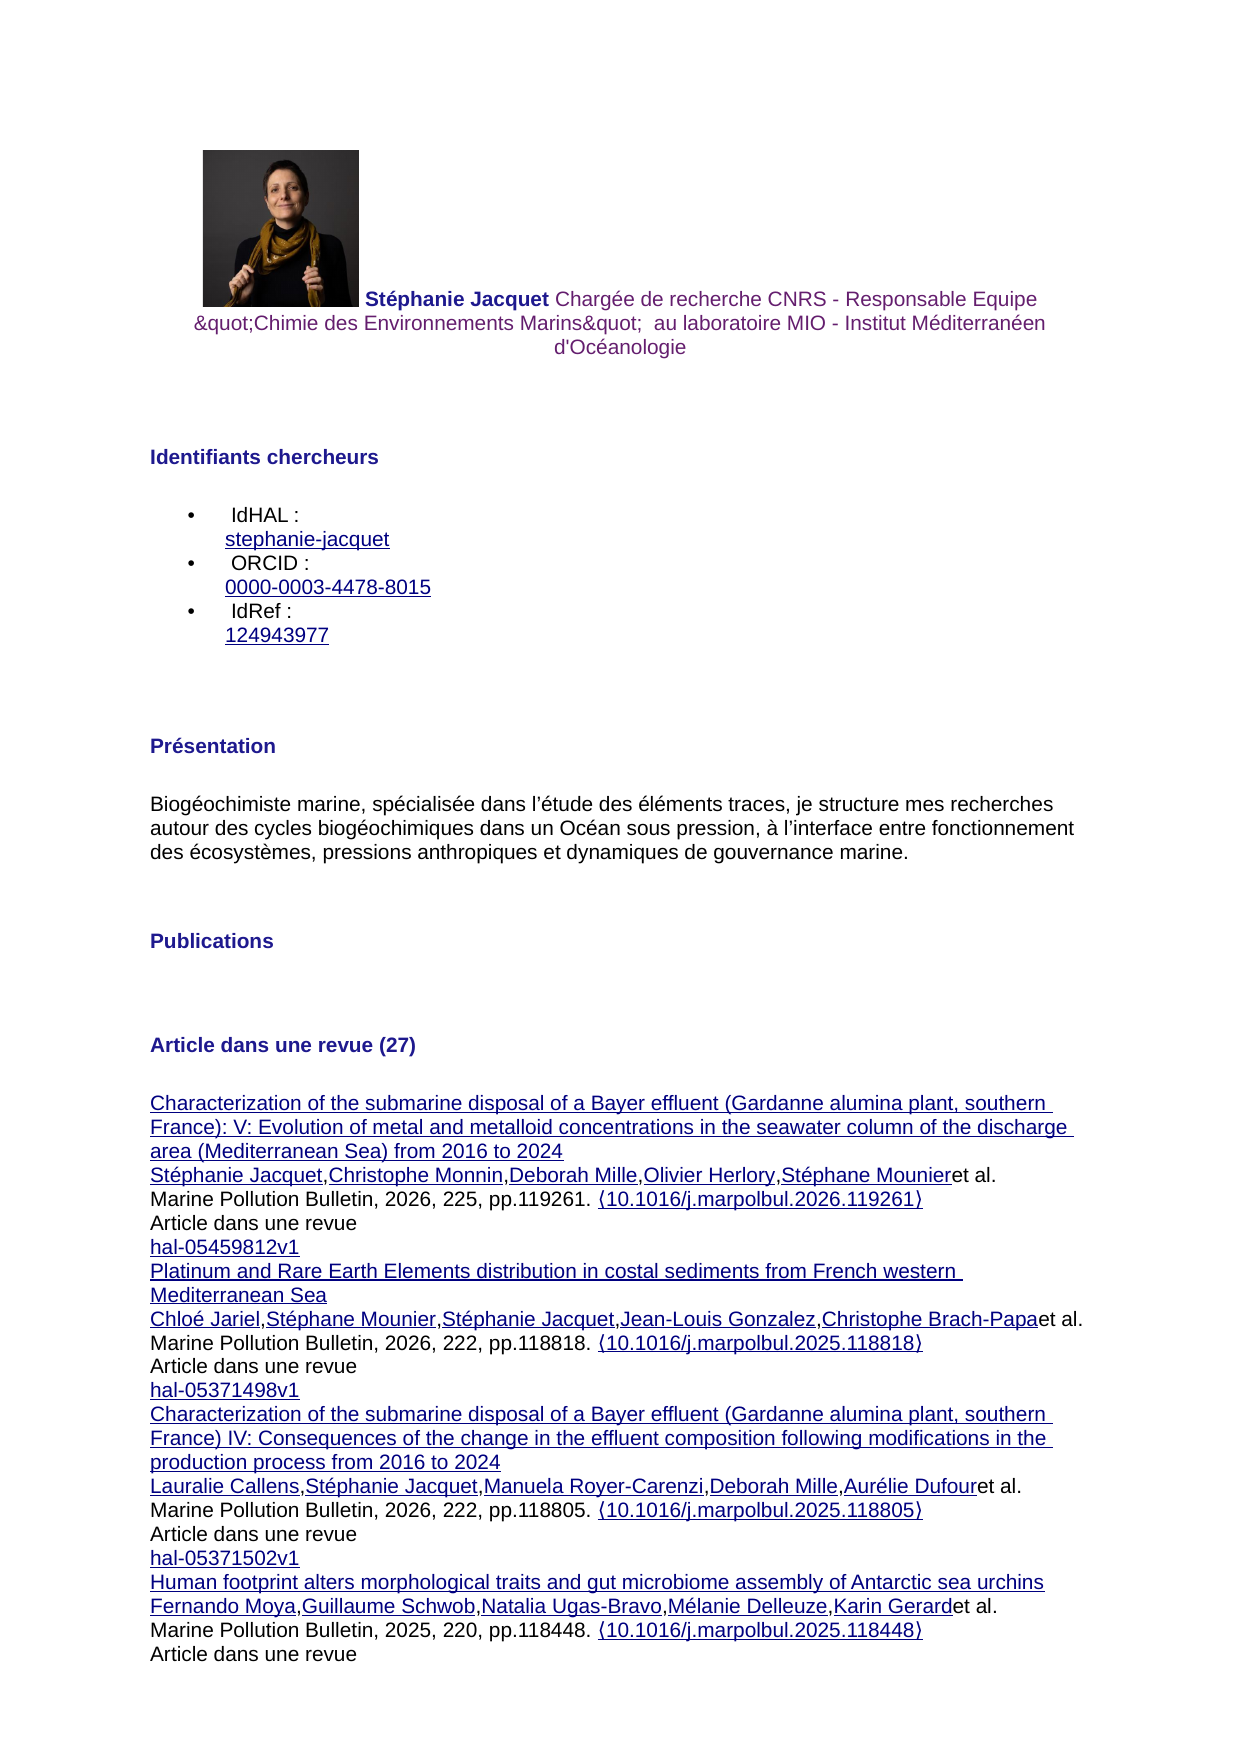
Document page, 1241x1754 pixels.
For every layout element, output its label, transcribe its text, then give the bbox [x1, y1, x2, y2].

list IdRef : [187, 599, 1090, 623]
list IdHAL : [187, 503, 1090, 527]
subtitle Article dans une revue (27) [150, 1032, 1090, 1056]
list stephanie-jacquet [187, 527, 1090, 551]
table_cell Platinum and Rare Earth Elements distribution in costal sediments from French western Mediterranean Sea Chloé Jariel,Stéphane Mounier,Stéphanie Jacquet,Jean-Louis Gonzalez,Christophe Brach-Papaet al. Marine Pollution Bulletin, 2026, 222, pp.118818. ⟨10.1016/j.marpolbul.2025.118818⟩ Article dans une revue hal-05371498v1 [150, 1259, 1090, 1402]
subtitle Stéphanie Jacquet Chargée de recherche CNRS - Responsable Equipe &quot;Chimie des Environnements Marins&quot; au laboratoire MIO - Institut Méditerranéen d'Océanologie [150, 150, 1090, 358]
table_header Characterization of the submarine disposal of a Bayer effluent (Gardanne alumina plant, southern France): V: Evolution of metal and metalloid concentrations in the seawater column of the discharge area (Mediterranean Sea) from 2016 to 2024 Stéphanie Jacquet,Christophe Monnin,Deborah Mille,Olivier Herlory,Stéphane Mounieret al. Marine Pollution Bulletin, 2026, 225, pp.119261. ⟨10.1016/j.marpolbul.2026.119261⟩ Article dans une revue hal-05459812v1 [150, 1091, 1090, 1258]
table_cell Human footprint alters morphological traits and gut microbiome assembly of Antarctic sea urchins Fernando Moya,Guillaume Schwob,Natalia Ugas-Bravo,Mélanie Delleuze,Karin Gerardet al. Marine Pollution Bulletin, 2025, 220, pp.118448. ⟨10.1016/j.marpolbul.2025.118448⟩ Article dans une revue [150, 1570, 1090, 1666]
table_cell Characterization of the submarine disposal of a Bayer effluent (Gardanne alumina plant, southern France) IV: Consequences of the change in the effluent composition following modifications in the production process from 2016 to 2024 Lauralie Callens,Stéphanie Jacquet,Manuela Royer-Carenzi,Deborah Mille,Aurélie Dufouret al. Marine Pollution Bulletin, 2026, 222, pp.118805. ⟨10.1016/j.marpolbul.2025.118805⟩ Article dans une revue hal-05371502v1 [150, 1402, 1090, 1570]
subtitle Présentation [150, 733, 1090, 757]
list 0000-0003-4478-8015 [187, 575, 1090, 599]
list 124943977 [187, 623, 1090, 647]
text Biogéochimiste marine, spécialisée dans l’étude des éléments traces, je structure mes recherches autour des cycles biogéochimiques dans un Océan sous pression, à l’interface entre fonctionnement des écosystèmes, pressions anthropiques et dynamiques de gouvernance marine. [150, 792, 1090, 864]
list ORCID : [187, 551, 1090, 575]
subtitle Publications [150, 929, 1090, 953]
picture [202, 150, 359, 307]
subtitle Identifiants chercheurs [150, 445, 1090, 469]
